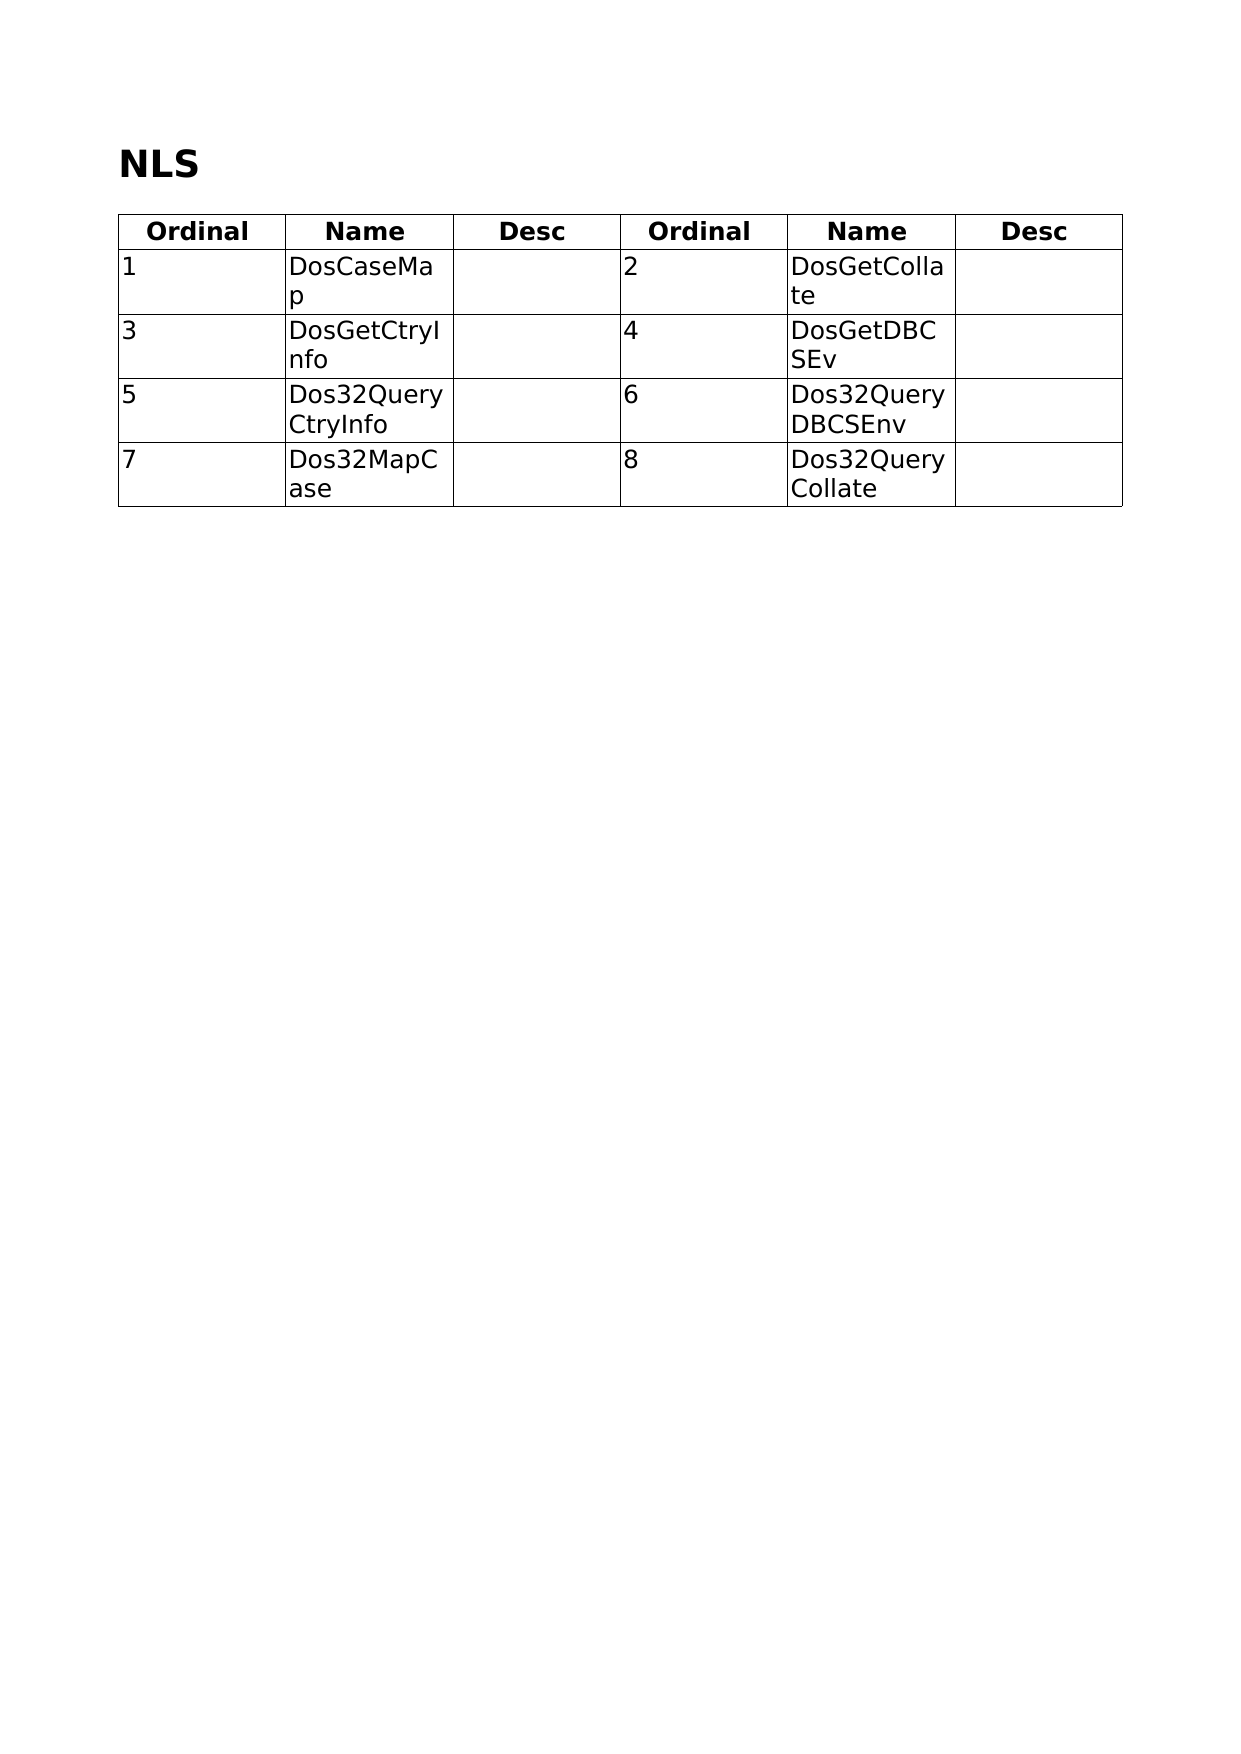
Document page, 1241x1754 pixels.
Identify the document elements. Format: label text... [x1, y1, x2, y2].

table_cell [454, 315, 620, 378]
table_cell DosGetCtryInfo [286, 315, 453, 378]
table_cell Dos32QueryCtryInfo [286, 379, 453, 442]
table_header Name [286, 215, 453, 249]
table_header Ordinal [621, 215, 787, 249]
table_cell [454, 379, 620, 442]
table_cell Dos32QueryDBCSEnv [788, 379, 955, 442]
table_cell 5 [119, 379, 285, 442]
table_cell [956, 250, 1122, 313]
table_cell 2 [621, 250, 787, 313]
table_cell DosGetCollate [788, 250, 955, 313]
table_cell [454, 250, 620, 313]
table_header Name [788, 215, 955, 249]
table_cell 1 [119, 250, 285, 313]
table_cell [454, 443, 620, 506]
table_cell [956, 443, 1122, 506]
table_cell Dos32QueryCollate [788, 443, 955, 506]
subtitle NLS [118, 143, 1122, 187]
table_cell 7 [119, 443, 285, 506]
table_cell [956, 315, 1122, 378]
table_cell 6 [621, 379, 787, 442]
table_header Desc [956, 215, 1122, 249]
table_cell DosGetDBCSEv [788, 315, 955, 378]
table_header Ordinal [119, 215, 285, 249]
table_cell 3 [119, 315, 285, 378]
table_cell Dos32MapCase [286, 443, 453, 506]
table_cell [956, 379, 1122, 442]
table_cell 8 [621, 443, 787, 506]
table_cell 4 [621, 315, 787, 378]
table_cell DosCaseMap [286, 250, 453, 313]
table_header Desc [454, 215, 620, 249]
